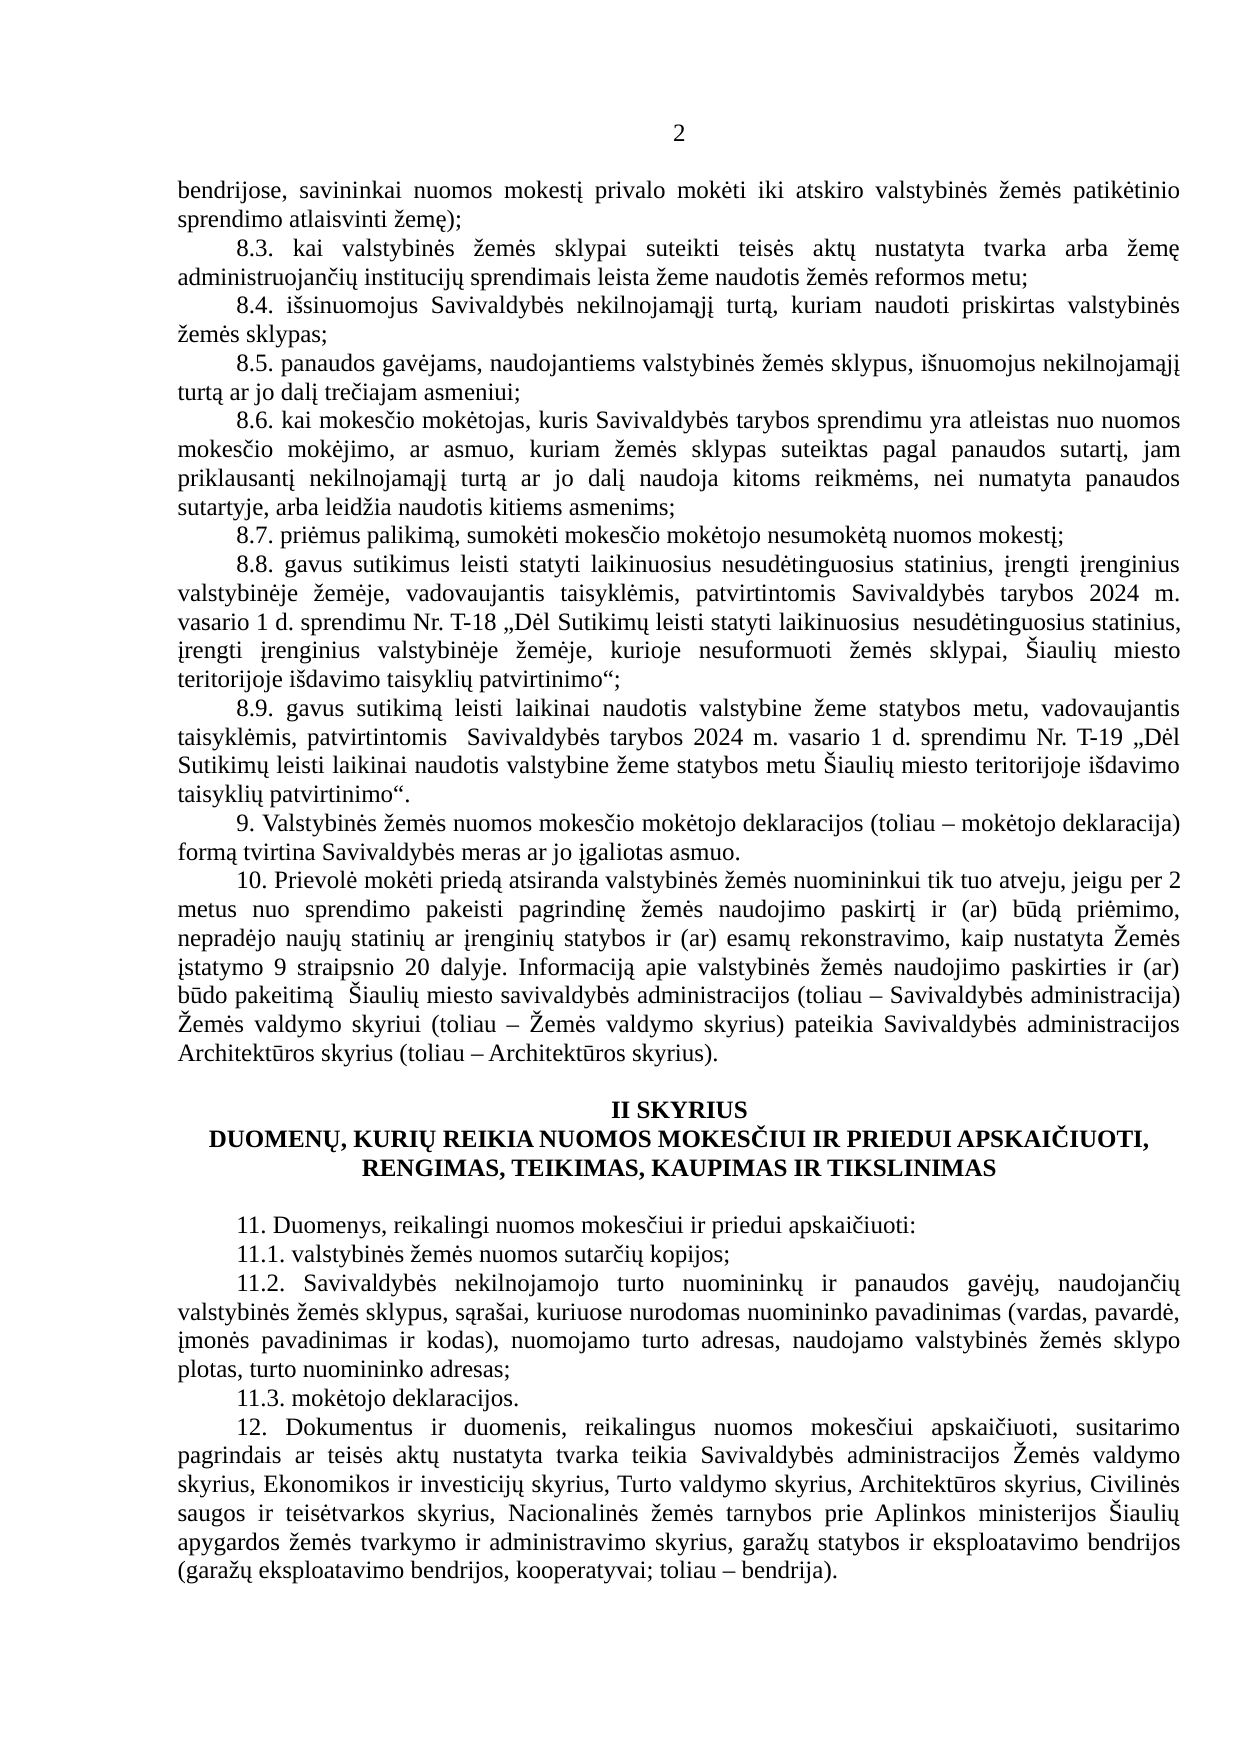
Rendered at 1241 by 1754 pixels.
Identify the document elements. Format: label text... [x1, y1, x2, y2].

text DUOMENŲ, KURIŲ REIKIA NUOMOS MOKESČIUI IR PRIEDUI APSKAIČIUOTI, RENGIMAS, TEIKIMAS, KAUPIMAS IR TIKSLINIMAS [177, 1124, 1181, 1182]
text bendrijose, savininkai nuomos mokestį privalo mokėti iki atskiro valstybinės žemės patikėtinio sprendimo atlaisvinti žemę); [177, 176, 1181, 233]
text 8.7. priėmus palikimą, sumokėti mokesčio mokėtojo nesumokėtą nuomos mokestį; [177, 521, 1181, 549]
text 8.9. gavus sutikimą leisti laikinai naudotis valstybine žeme statybos metu, vadovaujantis taisyklėmis, patvirtintomis Savivaldybės tarybos 2024 m. vasario 1 d. sprendimu Nr. T-19 „Dėl Sutikimų leisti laikinai naudotis valstybine žeme statybos metu Šiaulių miesto teritorijoje išdavimo taisyklių patvirtinimo“. [177, 693, 1181, 808]
text 12. Dokumentus ir duomenis, reikalingus nuomos mokesčiui apskaičiuoti, susitarimo pagrindais ar teisės aktų nustatyta tvarka teikia Savivaldybės administracijos Žemės valdymo skyrius, Ekonomikos ir investicijų skyrius, Turto valdymo skyrius, Architektūros skyrius, Civilinės saugos ir teisėtvarkos skyrius, Nacionalinės žemės tarnybos prie Aplinkos ministerijos Šiaulių apygardos žemės tvarkymo ir administravimo skyrius, garažų statybos ir eksploatavimo bendrijos (garažų eksploatavimo bendrijos, kooperatyvai; toliau – bendrija). [177, 1412, 1181, 1584]
text 11.3. mokėtojo deklaracijos. [177, 1383, 1181, 1412]
text 8.5. panaudos gavėjams, naudojantiems valstybinės žemės sklypus, išnuomojus nekilnojamąjį turtą ar jo dalį trečiajam asmeniui; [177, 348, 1181, 406]
text 9. Valstybinės žemės nuomos mokesčio mokėtojo deklaracijos (toliau – mokėtojo deklaracija) formą tvirtina Savivaldybės meras ar jo įgaliotas asmuo. [177, 808, 1181, 866]
text 8.6. kai mokesčio mokėtojas, kuris Savivaldybės tarybos sprendimu yra atleistas nuo nuomos mokesčio mokėjimo, ar asmuo, kuriam žemės sklypas suteiktas pagal panaudos sutartį, jam priklausantį nekilnojamąjį turtą ar jo dalį naudoja kitoms reikmėms, nei numatyta panaudos sutartyje, arba leidžia naudotis kitiems asmenims; [177, 406, 1181, 521]
text 11.1. valstybinės žemės nuomos sutarčių kopijos; [177, 1239, 1181, 1268]
text II SKYRIUS [177, 1096, 1181, 1124]
text 8.4. išsinuomojus Savivaldybės nekilnojamąjį turtą, kuriam naudoti priskirtas valstybinės žemės sklypas; [177, 291, 1181, 348]
text 11.2. Savivaldybės nekilnojamojo turto nuomininkų ir panaudos gavėjų, naudojančių valstybinės žemės sklypus, sąrašai, kuriuose nurodomas nuomininko pavadinimas (vardas, pavardė, įmonės pavadinimas ir kodas), nuomojamo turto adresas, naudojamo valstybinės žemės sklypo plotas, turto nuomininko adresas; [177, 1268, 1181, 1383]
text 8.3. kai valstybinės žemės sklypai suteikti teisės aktų nustatyta tvarka arba žemę administruojančių institucijų sprendimais leista žeme naudotis žemės reformos metu; [177, 233, 1181, 291]
text 11. Duomenys, reikalingi nuomos mokesčiui ir priedui apskaičiuoti: [177, 1211, 1181, 1239]
text 10. Prievolė mokėti priedą atsiranda valstybinės žemės nuomininkui tik tuo atveju, jeigu per 2 metus nuo sprendimo pakeisti pagrindinę žemės naudojimo paskirtį ir (ar) būdą priėmimo, nepradėjo naujų statinių ar įrenginių statybos ir (ar) esamų rekonstravimo, kaip nustatyta Žemės įstatymo 9 straipsnio 20 dalyje. Informaciją apie valstybinės žemės naudojimo paskirties ir (ar) būdo pakeitimą Šiaulių miesto savivaldybės administracijos (toliau – Savivaldybės administracija) Žemės valdymo skyriui (toliau – Žemės valdymo skyrius) pateikia Savivaldybės administracijos Architektūros skyrius (toliau – Architektūros skyrius). [177, 866, 1181, 1067]
text 8.8. gavus sutikimus leisti statyti laikinuosius nesudėtinguosius statinius, įrengti įrenginius valstybinėje žemėje, vadovaujantis taisyklėmis, patvirtintomis Savivaldybės tarybos 2024 m. vasario 1 d. sprendimu Nr. T-18 „Dėl Sutikimų leisti statyti laikinuosius nesudėtinguosius statinius, įrengti įrenginius valstybinėje žemėje, kurioje nesuformuoti žemės sklypai, Šiaulių miesto teritorijoje išdavimo taisyklių patvirtinimo“; [177, 549, 1181, 693]
